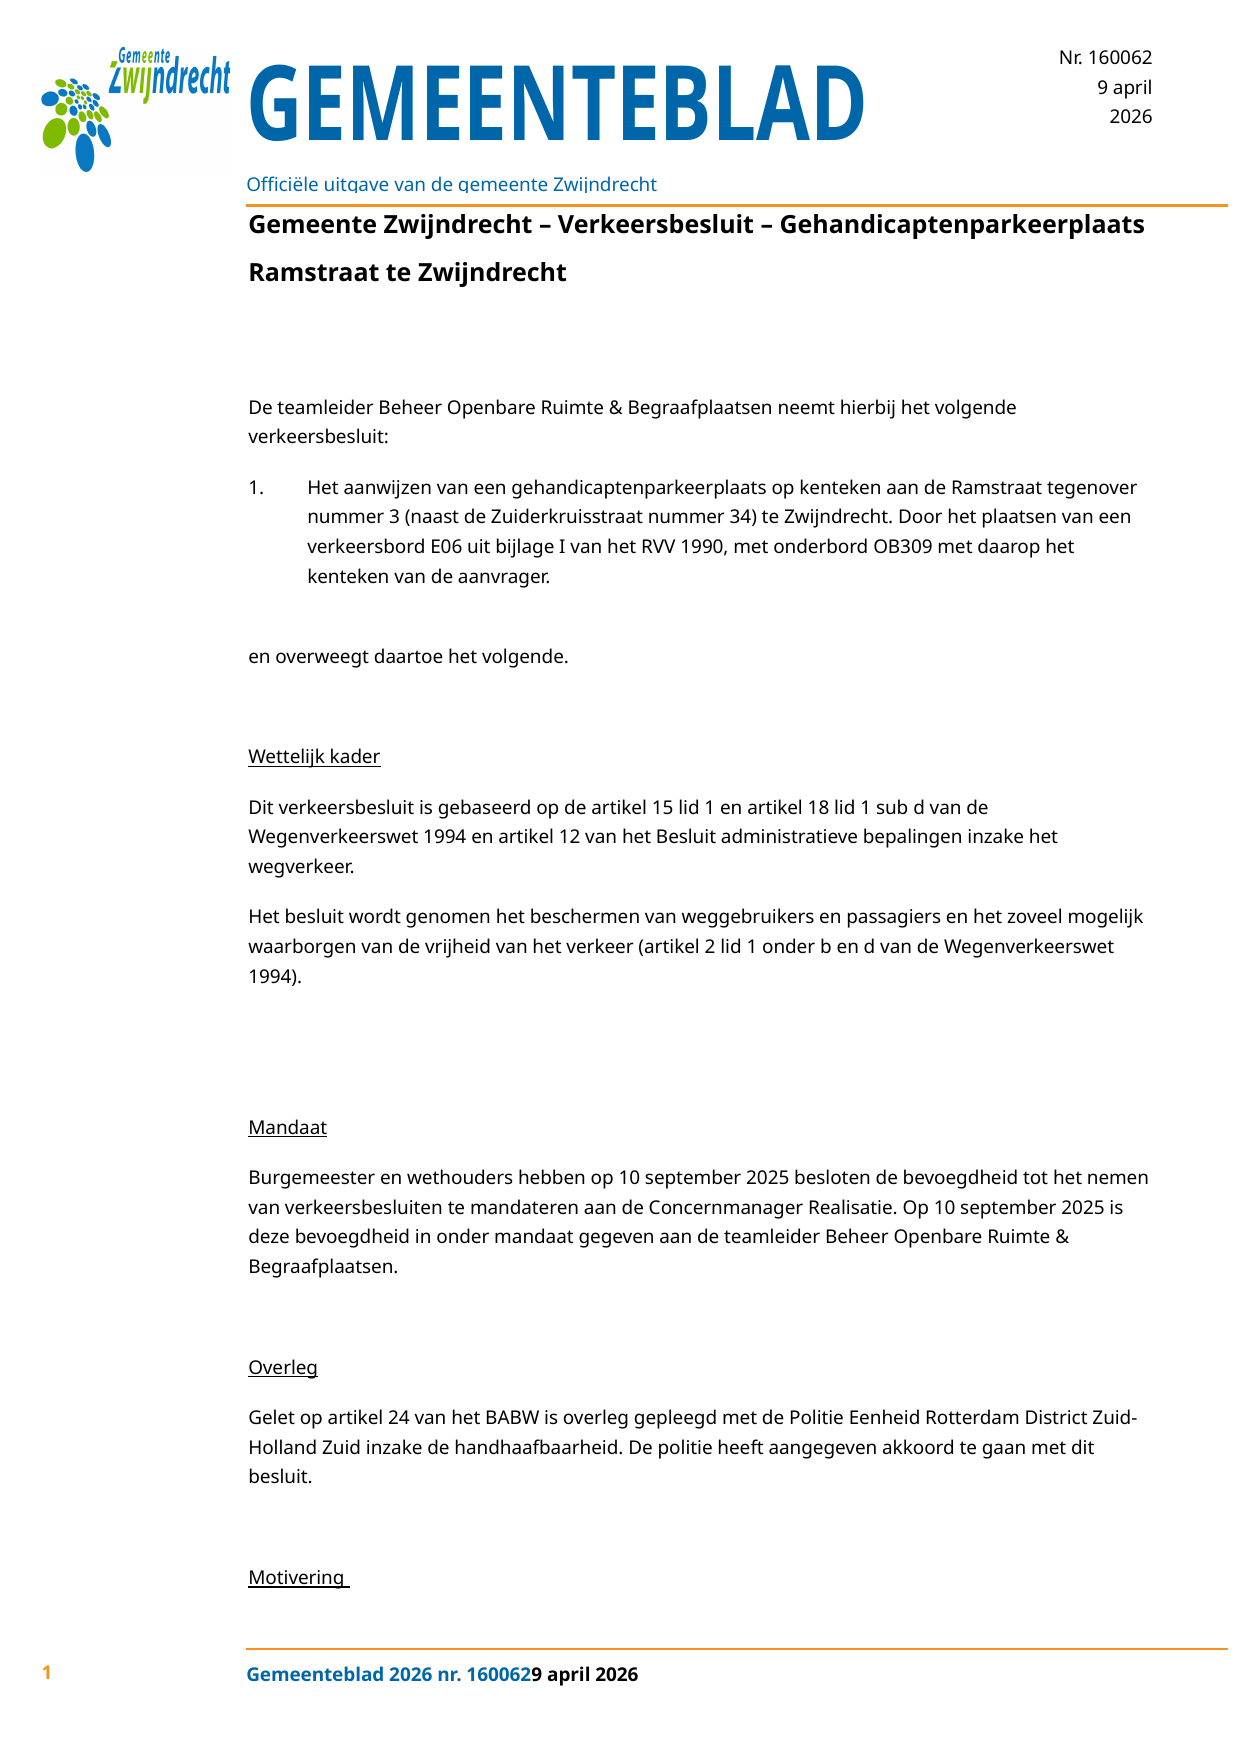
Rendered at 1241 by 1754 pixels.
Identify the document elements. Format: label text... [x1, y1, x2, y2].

text Overleg [248, 1354, 1152, 1380]
text De teamleider Beheer Openbare Ruimte & Begraafplaatsen neemt hierbij het volgende verkeersbesluit: [248, 394, 1152, 449]
list Het aanwijzen van een gehandicaptenparkeerplaats op kenteken aan de Ramstraat tegenover nummer 3 (naast de Zuiderkruisstraat nummer 34) te Zwijndrecht. Door het plaatsen van een verkeersbord E06 uit bijlage I van het RVV 1990, met onderbord OB309 met daarop het kenteken van de aanvrager. [248, 474, 1152, 588]
text Gelet op artikel 24 van het BABW is overleg gepleegd met de Politie Eenheid Rotterdam District Zuid-Holland Zuid inzake de handhaafbaarheid. De politie heeft aangegeven akkoord te gaan met dit besluit. [248, 1404, 1152, 1489]
text Burgemeester en wethouders hebben op 10 september 2025 besloten de bevoegdheid tot het nemen van verkeersbesluiten te mandateren aan de Concernmanager Realisatie. Op 10 september 2025 is deze bevoegdheid in onder mandaat gegeven aan de teamleider Beheer Openbare Ruimte & Begraafplaatsen. [248, 1164, 1152, 1279]
picture [41, 47, 231, 172]
text Gemeente Zwijndrecht – Verkeersbesluit – Gehandicaptenparkeerplaats Ramstraat te Zwijndrecht [248, 207, 1152, 288]
text Het besluit wordt genomen het beschermen van weggebruikers en passagiers en het zoveel mogelijk waarborgen van de vrijheid van het verkeer (artikel 2 lid 1 onder b en d van de Wegenverkeerswet 1994). [248, 904, 1152, 988]
text Motivering [248, 1564, 1152, 1590]
text Mandaat [248, 1114, 1152, 1140]
text Wettelijk kader [248, 744, 1152, 769]
text Dit verkeersbesluit is gebaseerd op de artikel 15 lid 1 en artikel 18 lid 1 sub d van de Wegenverkeerswet 1994 en artikel 12 van het Besluit administratieve bepalingen inzake het wegverkeer. [248, 794, 1152, 879]
text en overweegt daartoe het volgende. [248, 643, 1152, 668]
